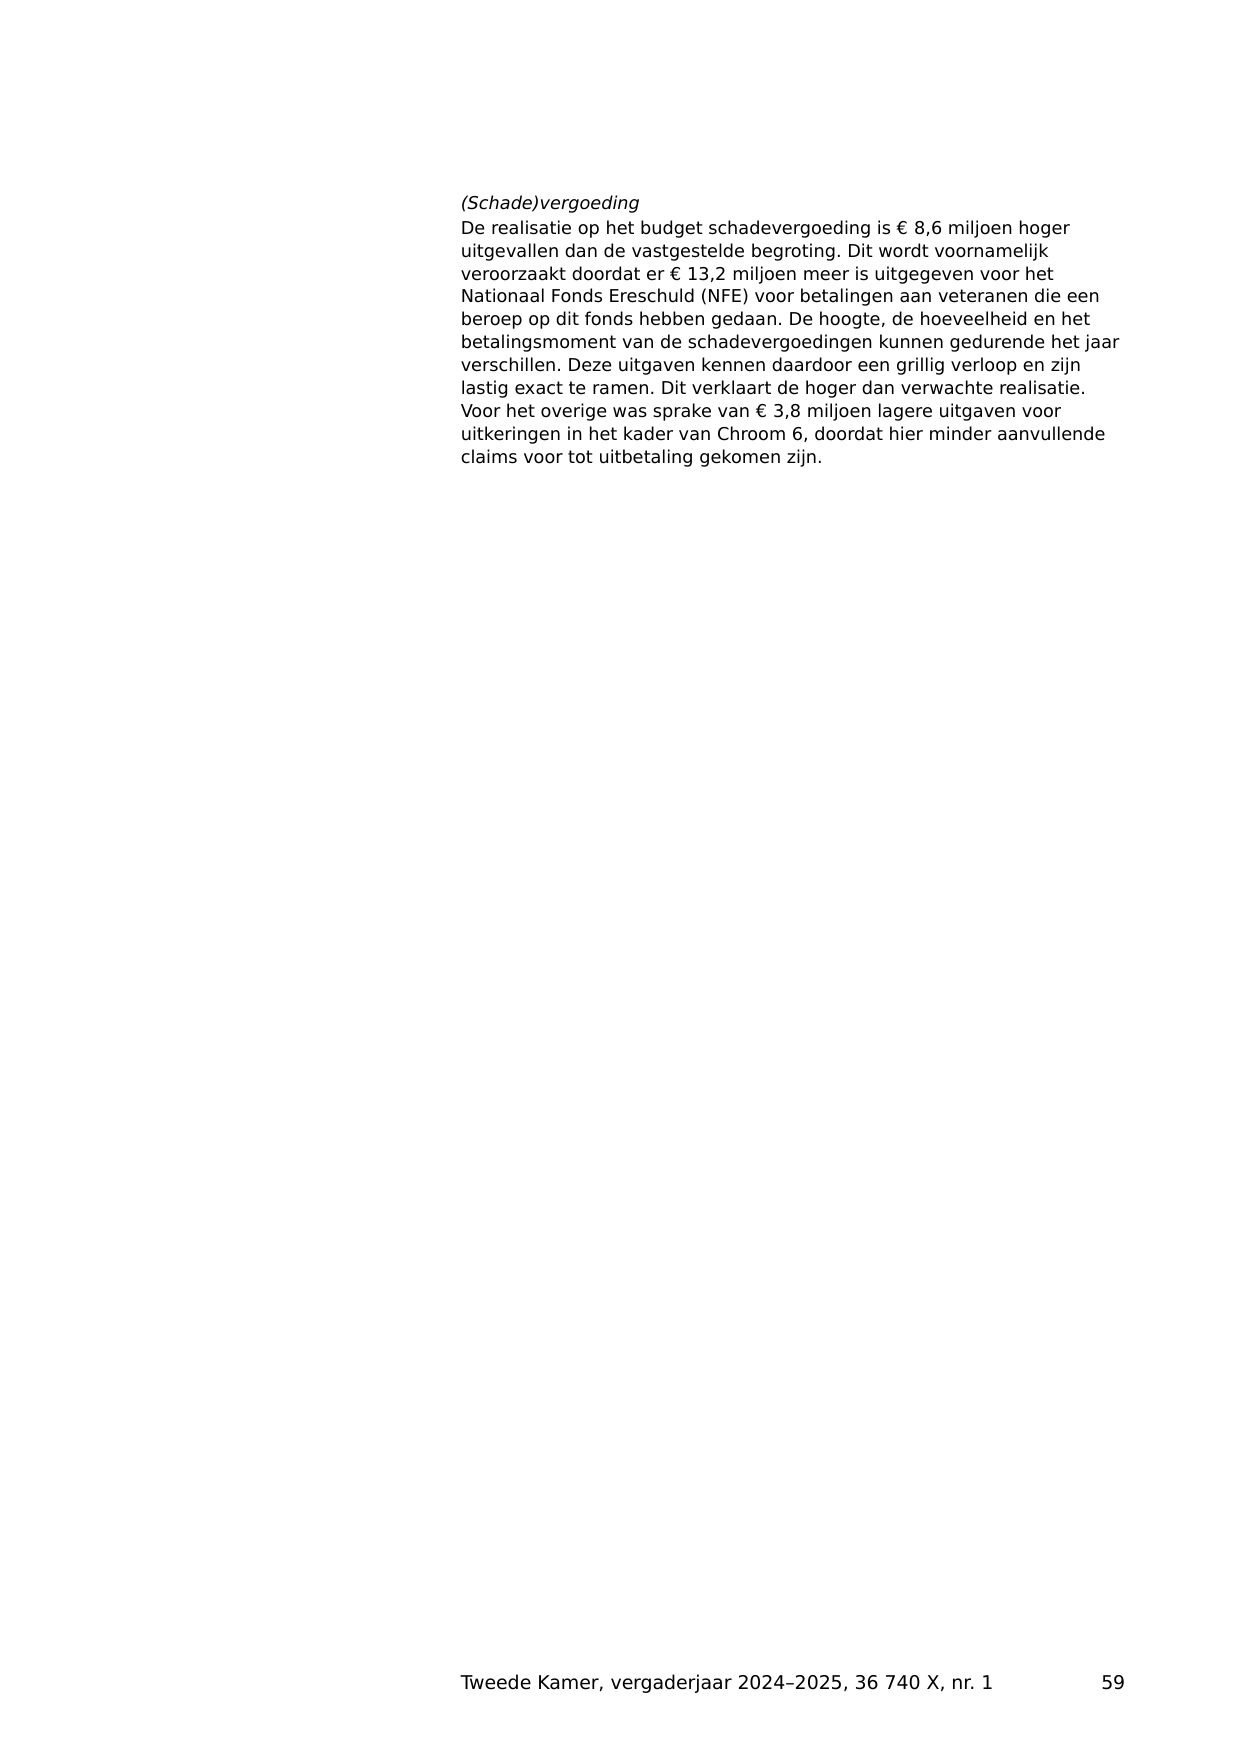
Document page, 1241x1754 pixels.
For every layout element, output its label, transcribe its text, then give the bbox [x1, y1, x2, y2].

text De realisatie op het budget schadevergoeding is € 8,6 miljoen hoger uitgevallen dan de vastgestelde begroting. Dit wordt voornamelijk veroorzaakt doordat er € 13,2 miljoen meer is uitgegeven voor het Nationaal Fonds Ereschuld (NFE) voor betalingen aan veteranen die een beroep op dit fonds hebben gedaan. De hoogte, de hoeveelheid en het betalingsmoment van de schadevergoedingen kunnen gedurende het jaar verschillen. Deze uitgaven kennen daardoor een grillig verloop en zijn lastig exact te ramen. Dit verklaart de hoger dan verwachte realisatie. Voor het overige was sprake van € 3,8 miljoen lagere uitgaven voor uitkeringen in het kader van Chroom 6, doordat hier minder aanvullende claims voor tot uitbetaling gekomen zijn. [461, 216, 1125, 468]
text (Schade)vergoeding [461, 191, 1125, 214]
